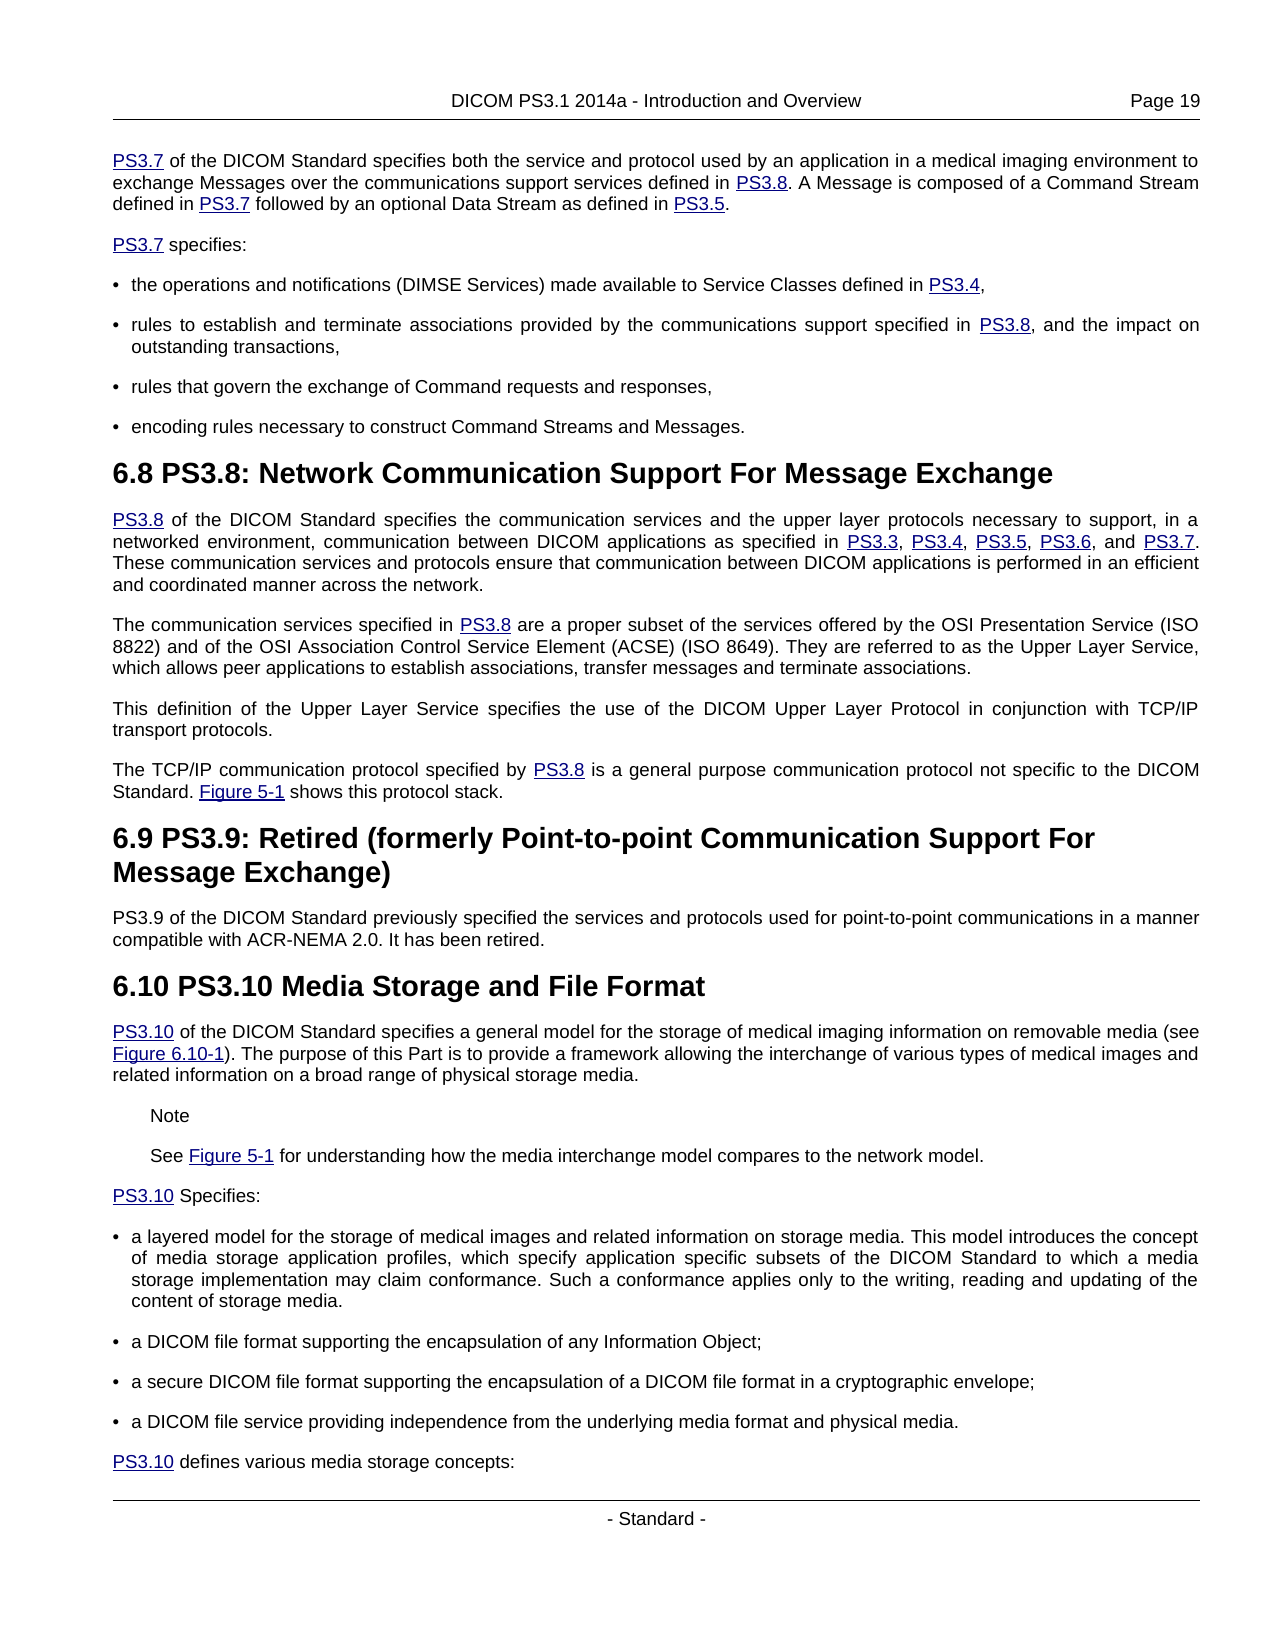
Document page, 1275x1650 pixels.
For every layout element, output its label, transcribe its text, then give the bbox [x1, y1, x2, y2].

text Note [150, 1104, 1162, 1126]
text 6.9 PS3.9: Retired (formerly Point-to-point Communication Support For Message Exchange) [112, 821, 1200, 888]
list a DICOM file service providing independence from the underlying media format and physical media. [112, 1411, 1200, 1433]
list encoding rules necessary to construct Command Streams and Messages. [112, 416, 1200, 438]
text The communication services specified in PS3.8 are a proper subset of the services offered by the OSI Presentation Service (ISO 8822) and of the OSI Association Control Service Element (ACSE) (ISO 8649). They are referred to as the Upper Layer Service, which allows peer applications to establish associations, transfer messages and terminate associations. [112, 614, 1200, 678]
text 6.8 PS3.8: Network Communication Support For Message Exchange [112, 457, 1200, 490]
list the operations and notifications (DIMSE Services) made available to Service Classes defined in PS3.4, [112, 274, 1200, 295]
text PS3.8 of the DICOM Standard specifies the communication services and the upper layer protocols necessary to support, in a networked environment, communication between DICOM applications as specified in PS3.3, PS3.4, PS3.5, PS3.6, and PS3.7. These communication services and protocols ensure that communication between DICOM applications is performed in an efficient and coordinated manner across the network. [112, 509, 1200, 595]
text See Figure 5-1 for understanding how the media interchange model compares to the network model. [150, 1145, 1162, 1166]
list rules to establish and terminate associations provided by the communications support specified in PS3.8, and the impact on outstanding transactions, [112, 314, 1200, 357]
text The TCP/IP communication protocol specified by PS3.8 is a general purpose communication protocol not specific to the DICOM Standard. Figure 5-1 shows this protocol stack. [112, 759, 1200, 802]
text PS3.10 defines various media storage concepts: [112, 1451, 1200, 1473]
text 6.10 PS3.10 Media Storage and File Format [112, 969, 1200, 1002]
text PS3.10 Specifies: [112, 1185, 1200, 1207]
list rules that govern the exchange of Command requests and responses, [112, 376, 1200, 397]
text PS3.7 of the DICOM Standard specifies both the service and protocol used by an application in a medical imaging environment to exchange Messages over the communications support services defined in PS3.8. A Message is composed of a Command Stream defined in PS3.7 followed by an optional Data Stream as defined in PS3.5. [112, 150, 1200, 215]
list a layered model for the storage of medical images and related information on storage media. This model introduces the concept of media storage application profiles, which specify application specific subsets of the DICOM Standard to which a media storage implementation may claim conformance. Such a conformance applies only to the writing, reading and updating of the content of storage media. [112, 1225, 1200, 1312]
list a secure DICOM file format supporting the encapsulation of a DICOM file format in a cryptographic envelope; [112, 1371, 1200, 1392]
text PS3.7 specifies: [112, 233, 1200, 255]
text PS3.9 of the DICOM Standard previously specified the services and protocols used for point-to-point communications in a manner compatible with ACR-NEMA 2.0. It has been retired. [112, 907, 1200, 950]
text PS3.10 of the DICOM Standard specifies a general model for the storage of medical imaging information on removable media (see Figure 6.10-1). The purpose of this Part is to provide a framework allowing the interchange of various types of medical images and related information on a broad range of physical storage media. [112, 1021, 1200, 1086]
list a DICOM file format supporting the encapsulation of any Information Object; [112, 1330, 1200, 1352]
text This definition of the Upper Layer Service specifies the use of the DICOM Upper Layer Protocol in conjunction with TCP/IP transport protocols. [112, 697, 1200, 740]
